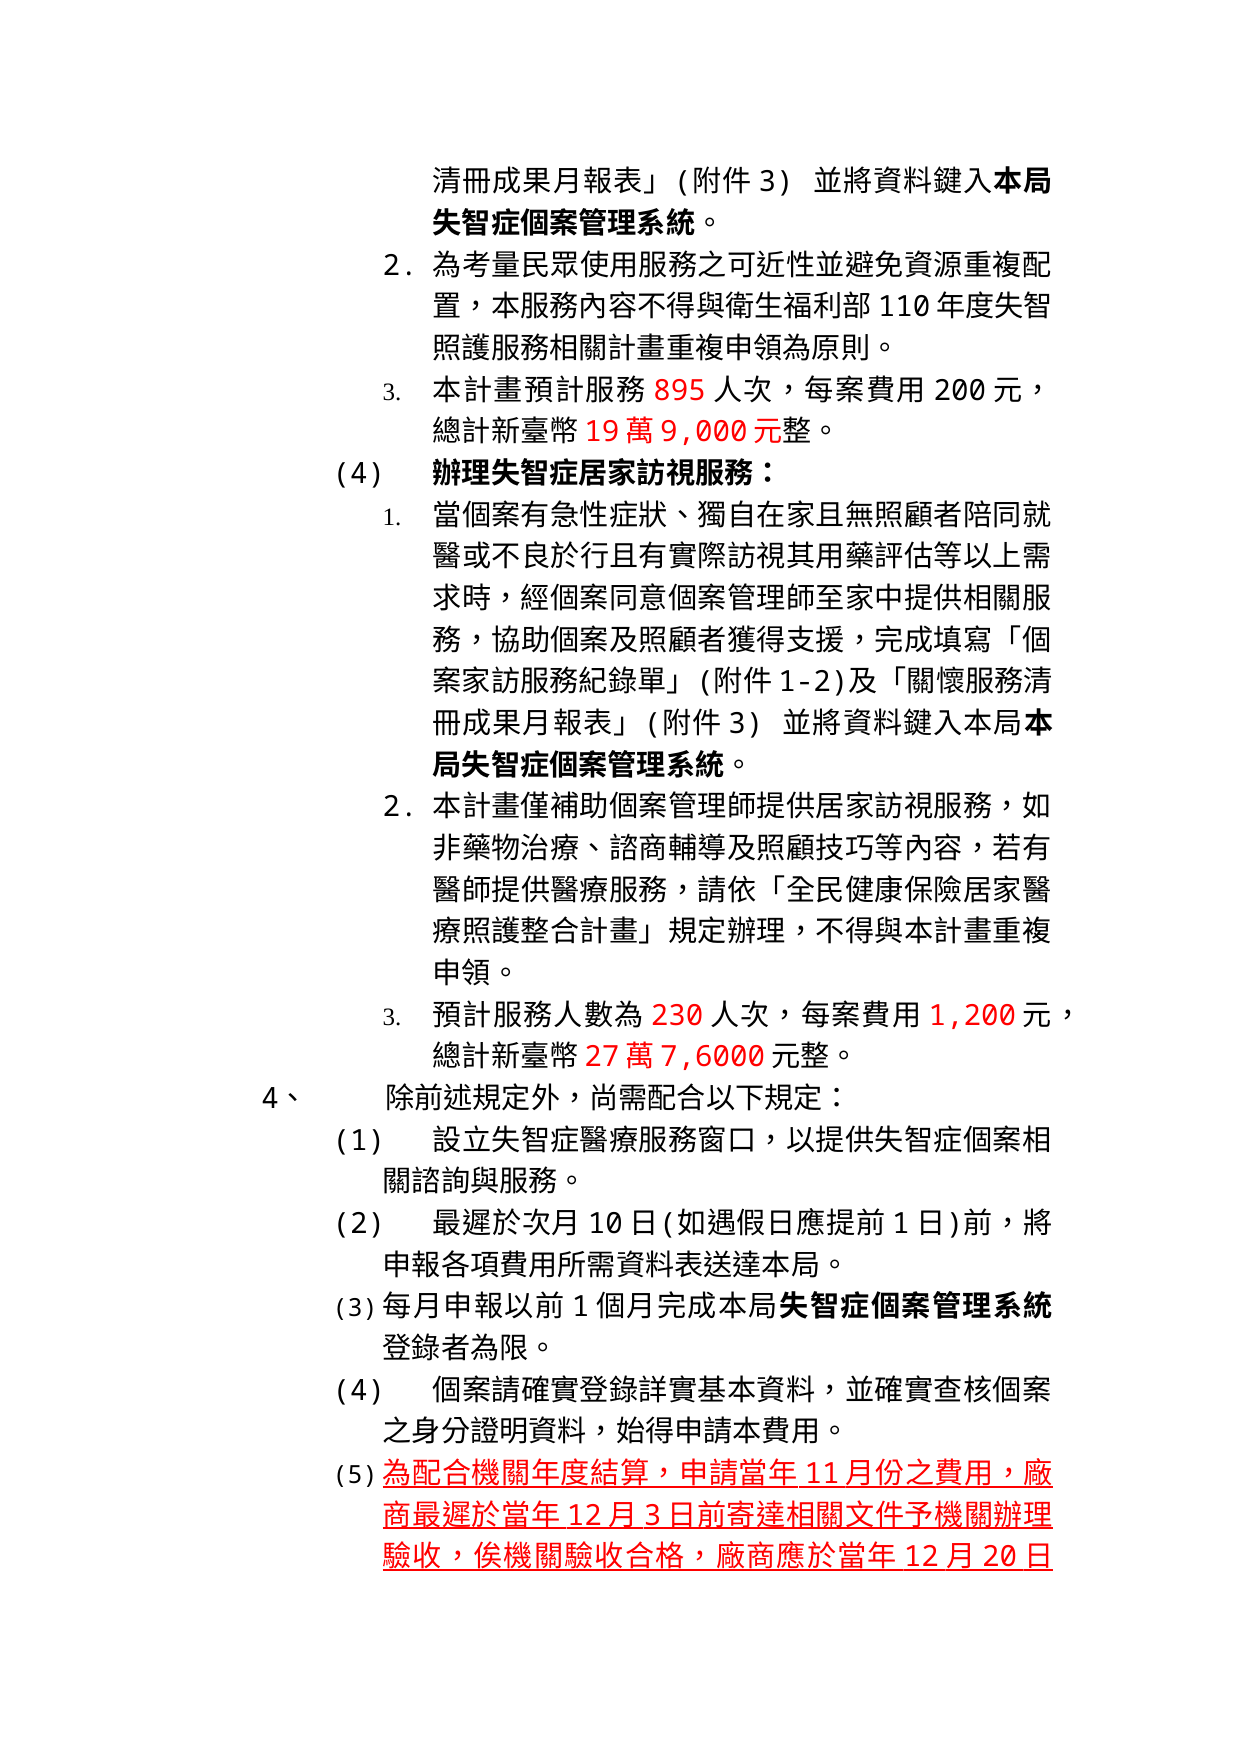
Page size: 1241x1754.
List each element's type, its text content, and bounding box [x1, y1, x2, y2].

list 最遲於次月10日(如遇假日應提前1日)前，將申報各項費用所需資料表送達本局。 [332, 1200, 1053, 1283]
list 為配合機關年度結算，申請當年11月份之費用，廠商最遲於當年12月3日前寄達相關文件予機關辦理驗收，俟機關驗收合格，廠商應於當年12月20日 [332, 1450, 1053, 1575]
list 每月申報以前1個月完成本局失智症個案管理系統登錄者為限。 [332, 1283, 1053, 1367]
list 為考量民眾使用服務之可近性並避免資源重複配置，本服務內容不得與衛生福利部110年度失智照護服務相關計畫重複申領為原則。 [382, 242, 1053, 367]
list 本計畫預計服務895人次，每案費用200元，總計新臺幣19萬9,000元整。 [382, 367, 1053, 450]
list 預計服務人數為230人次，每案費用1,200元，總計新臺幣27萬7,6000元整。 [382, 992, 1053, 1075]
list 本計畫僅補助個案管理師提供居家訪視服務，如非藥物治療、諮商輔導及照顧技巧等內容，若有醫師提供醫療服務，請依「全民健康保險居家醫療照護整合計畫」規定辦理，不得與本計畫重複申領。 [382, 783, 1053, 992]
list 清冊成果月報表」(附件3) 並將資料鍵入本局失智症個案管理系統。 [382, 158, 1053, 242]
list 當個案有急性症狀、獨自在家且無照顧者陪同就醫或不良於行且有實際訪視其用藥評估等以上需求時，經個案同意個案管理師至家中提供相關服務，協助個案及照顧者獲得支援，完成填寫「個案家訪服務紀錄單」(附件1-2)及「關懷服務清冊成果月報表」(附件3) 並將資料鍵入本局本局失智症個案管理系統。 [382, 492, 1053, 783]
list 除前述規定外，尚需配合以下規定： [261, 1075, 1059, 1117]
list 個案請確實登錄詳實基本資料，並確實查核個案之身分證明資料，始得申請本費用。 [332, 1367, 1053, 1450]
list 設立失智症醫療服務窗口，以提供失智症個案相關諮詢與服務。 [332, 1117, 1053, 1200]
list 辦理失智症居家訪視服務： [332, 450, 1053, 492]
